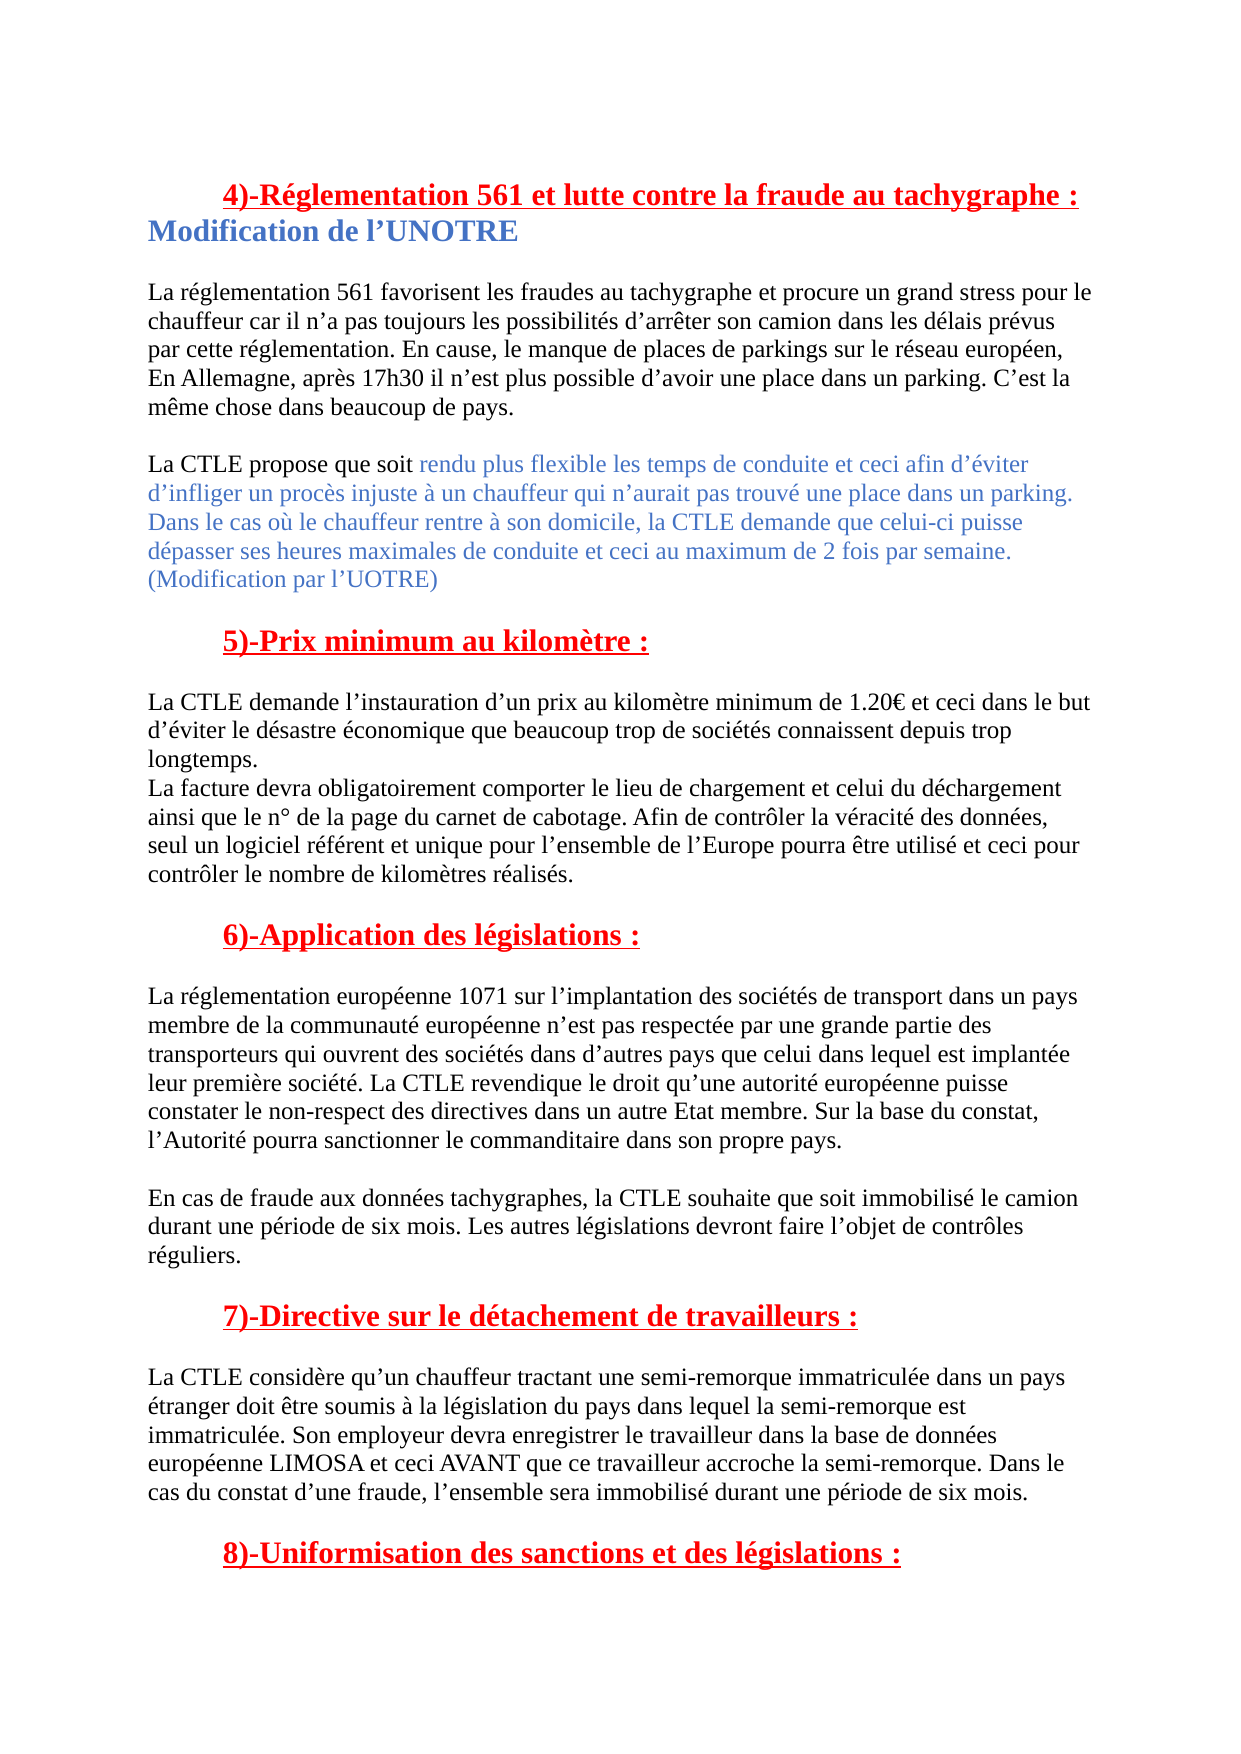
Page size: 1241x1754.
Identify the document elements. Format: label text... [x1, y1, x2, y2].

list 8)-Uniformisation des sanctions et des législations : [223, 1535, 1093, 1571]
text La CTLE considère qu’un chauffeur tractant une semi-remorque immatriculée dans un pays étranger doit être soumis à la législation du pays dans lequel la semi-remorque est immatriculée. Son employeur devra enregistrer le travailleur dans la base de données européenne LIMOSA et ceci AVANT que ce travailleur accroche la semi-remorque. Dans le cas du constat d’une fraude, l’ensemble sera immobilisé durant une période de six mois. [148, 1362, 1093, 1506]
text (Modification par l’UOTRE) [148, 564, 1093, 593]
text La CTLE propose que soit rendu plus flexible les temps de conduite et ceci afin d’éviter d’infliger un procès injuste à un chauffeur qui n’aurait pas trouvé une place dans un parking. [148, 449, 1093, 507]
list 6)-Application des législations : [223, 917, 1093, 953]
text Modification de l’UNOTRE [148, 212, 1093, 248]
text Dans le cas où le chauffeur rentre à son domicile, la CTLE demande que celui-ci puisse dépasser ses heures maximales de conduite et ceci au maximum de 2 fois par semaine. [148, 507, 1093, 564]
list 7)-Directive sur le détachement de travailleurs : [223, 1298, 1093, 1333]
text La CTLE demande l’instauration d’un prix au kilomètre minimum de 1.20€ et ceci dans le but d’éviter le désastre économique que beaucoup trop de sociétés connaissent depuis trop longtemps. [148, 687, 1093, 773]
text La facture devra obligatoirement comporter le lieu de chargement et celui du déchargement ainsi que le n° de la page du carnet de cabotage. Afin de contrôler la véracité des données, seul un logiciel référent et unique pour l’ensemble de l’Europe pourra être utilisé et ceci pour contrôler le nombre de kilomètres réalisés. [148, 773, 1093, 888]
list 4)-Réglementation 561 et lutte contre la fraude au tachygraphe : [223, 176, 1093, 212]
text La réglementation européenne 1071 sur l’implantation des sociétés de transport dans un pays membre de la communauté européenne n’est pas respectée par une grande partie des transporteurs qui ouvrent des sociétés dans d’autres pays que celui dans lequel est implantée leur première société. La CTLE revendique le droit qu’une autorité européenne puisse constater le non-respect des directives dans un autre Etat membre. Sur la base du constat, l’Autorité pourra sanctionner le commanditaire dans son propre pays. [148, 981, 1093, 1154]
text La réglementation 561 favorisent les fraudes au tachygraphe et procure un grand stress pour le chauffeur car il n’a pas toujours les possibilités d’arrêter son camion dans les délais prévus par cette réglementation. En cause, le manque de places de parkings sur le réseau européen, En Allemagne, après 17h30 il n’est plus possible d’avoir une place dans un parking. C’est la même chose dans beaucoup de pays. [148, 277, 1093, 421]
list 5)-Prix minimum au kilomètre : [223, 622, 1093, 658]
text En cas de fraude aux données tachygraphes, la CTLE souhaite que soit immobilisé le camion durant une période de six mois. Les autres législations devront faire l’objet de contrôles réguliers. [148, 1183, 1093, 1269]
